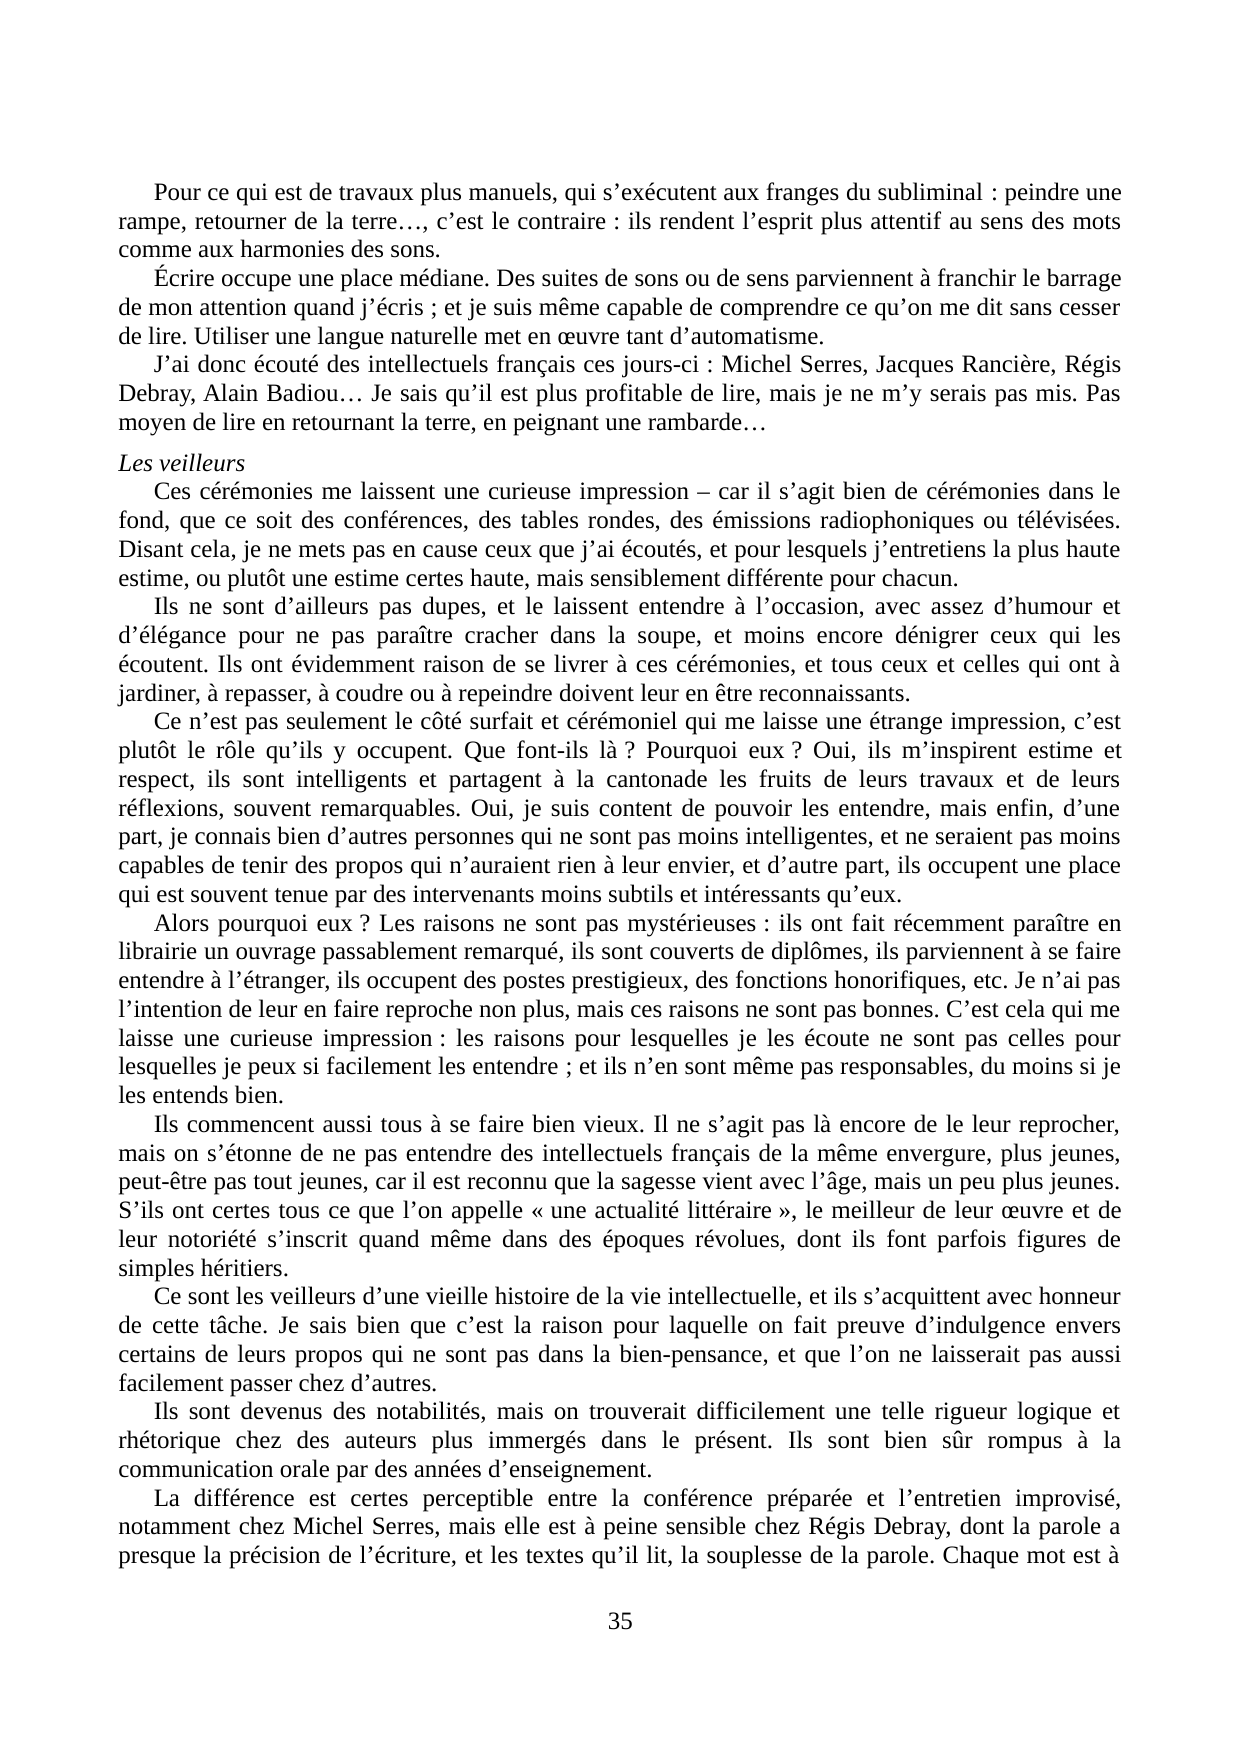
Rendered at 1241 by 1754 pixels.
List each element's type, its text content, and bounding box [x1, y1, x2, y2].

text Ils commencent aussi tous à se faire bien vieux. Il ne s’agit pas là encore de le leur reprocher, mais on s’étonne de ne pas entendre des intellectuels français de la même envergure, plus jeunes, peut-être pas tout jeunes, car il est reconnu que la sagesse vient avec l’âge, mais un peu plus jeunes. S’ils ont certes tous ce que l’on appelle « une actualité littéraire », le meilleur de leur œuvre et de leur notoriété s’inscrit quand même dans des époques révolues, dont ils font parfois figures de simples héritiers. [118, 1109, 1122, 1281]
text Ces cérémonies me laissent une curieuse impression – car il s’agit bien de cérémonies dans le fond, que ce soit des conférences, des tables rondes, des émissions radiophoniques ou télévisées. Disant cela, je ne mets pas en cause ceux que j’ai écoutés, et pour lesquels j’entretiens la plus haute estime, ou plutôt une estime certes haute, mais sensiblement différente pour chacun. [118, 476, 1122, 591]
text Alors pourquoi eux ? Les raisons ne sont pas mystérieuses : ils ont fait récemment paraître en librairie un ouvrage passablement remarqué, ils sont couverts de diplômes, ils parviennent à se faire entendre à l’étranger, ils occupent des postes prestigieux, des fonctions honorifiques, etc. Je n’ai pas l’intention de leur en faire reproche non plus, mais ces raisons ne sont pas bonnes. C’est cela qui me laisse une curieuse impression : les raisons pour lesquelles je les écoute ne sont pas celles pour lesquelles je peux si facilement les entendre ; et ils n’en sont même pas responsables, du moins si je les entends bien. [118, 908, 1122, 1109]
subtitle Les veilleurs [118, 448, 1122, 476]
text Ce n’est pas seulement le côté surfait et cérémoniel qui me laisse une étrange impression, c’est plutôt le rôle qu’ils y occupent. Que font-ils là ? Pourquoi eux ? Oui, ils m’inspirent estime et respect, ils sont intelligents et partagent à la cantonade les fruits de leurs travaux et de leurs réflexions, souvent remarquables. Oui, je suis content de pouvoir les entendre, mais enfin, d’une part, je connais bien d’autres personnes qui ne sont pas moins intelligentes, et ne seraient pas moins capables de tenir des propos qui n’auraient rien à leur envier, et d’autre part, ils occupent une place qui est souvent tenue par des intervenants moins subtils et intéressants qu’eux. [118, 706, 1122, 908]
text J’ai donc écouté des intellectuels français ces jours-ci : Michel Serres, Jacques Rancière, Régis Debray, Alain Badiou… Je sais qu’il est plus profitable de lire, mais je ne m’y serais pas mis. Pas moyen de lire en retournant la terre, en peignant une rambarde… [118, 349, 1122, 436]
text Ils sont devenus des notabilités, mais on trouverait difficilement une telle rigueur logique et rhétorique chez des auteurs plus immergés dans le présent. Ils sont bien sûr rompus à la communication orale par des années d’enseignement. [118, 1396, 1122, 1483]
text Pour ce qui est de travaux plus manuels, qui s’exécutent aux franges du subliminal : peindre une rampe, retourner de la terre…, c’est le contraire : ils rendent l’esprit plus attentif au sens des mots comme aux harmonies des sons. [118, 177, 1122, 263]
text Ils ne sont d’ailleurs pas dupes, et le laissent entendre à l’occasion, avec assez d’humour et d’élégance pour ne pas paraître cracher dans la soupe, et moins encore dénigrer ceux qui les écoutent. Ils ont évidemment raison de se livrer à ces cérémonies, et tous ceux et celles qui ont à jardiner, à repasser, à coudre ou à repeindre doivent leur en être reconnaissants. [118, 591, 1122, 706]
text Écrire occupe une place médiane. Des suites de sons ou de sens parviennent à franchir le barrage de mon attention quand j’écris ; et je suis même capable de comprendre ce qu’on me dit sans cesser de lire. Utiliser une langue naturelle met en œuvre tant d’automatisme. [118, 263, 1122, 349]
text La différence est certes perceptible entre la conférence préparée et l’entretien improvisé, notamment chez Michel Serres, mais elle est à peine sensible chez Régis Debray, dont la parole a presque la précision de l’écriture, et les textes qu’il lit, la souplesse de la parole. Chaque mot est à [118, 1483, 1122, 1569]
text Ce sont les veilleurs d’une vieille histoire de la vie intellectuelle, et ils s’acquittent avec honneur de cette tâche. Je sais bien que c’est la raison pour laquelle on fait preuve d’indulgence envers certains de leurs propos qui ne sont pas dans la bien-pensance, et que l’on ne laisserait pas aussi facilement passer chez d’autres. [118, 1281, 1122, 1396]
